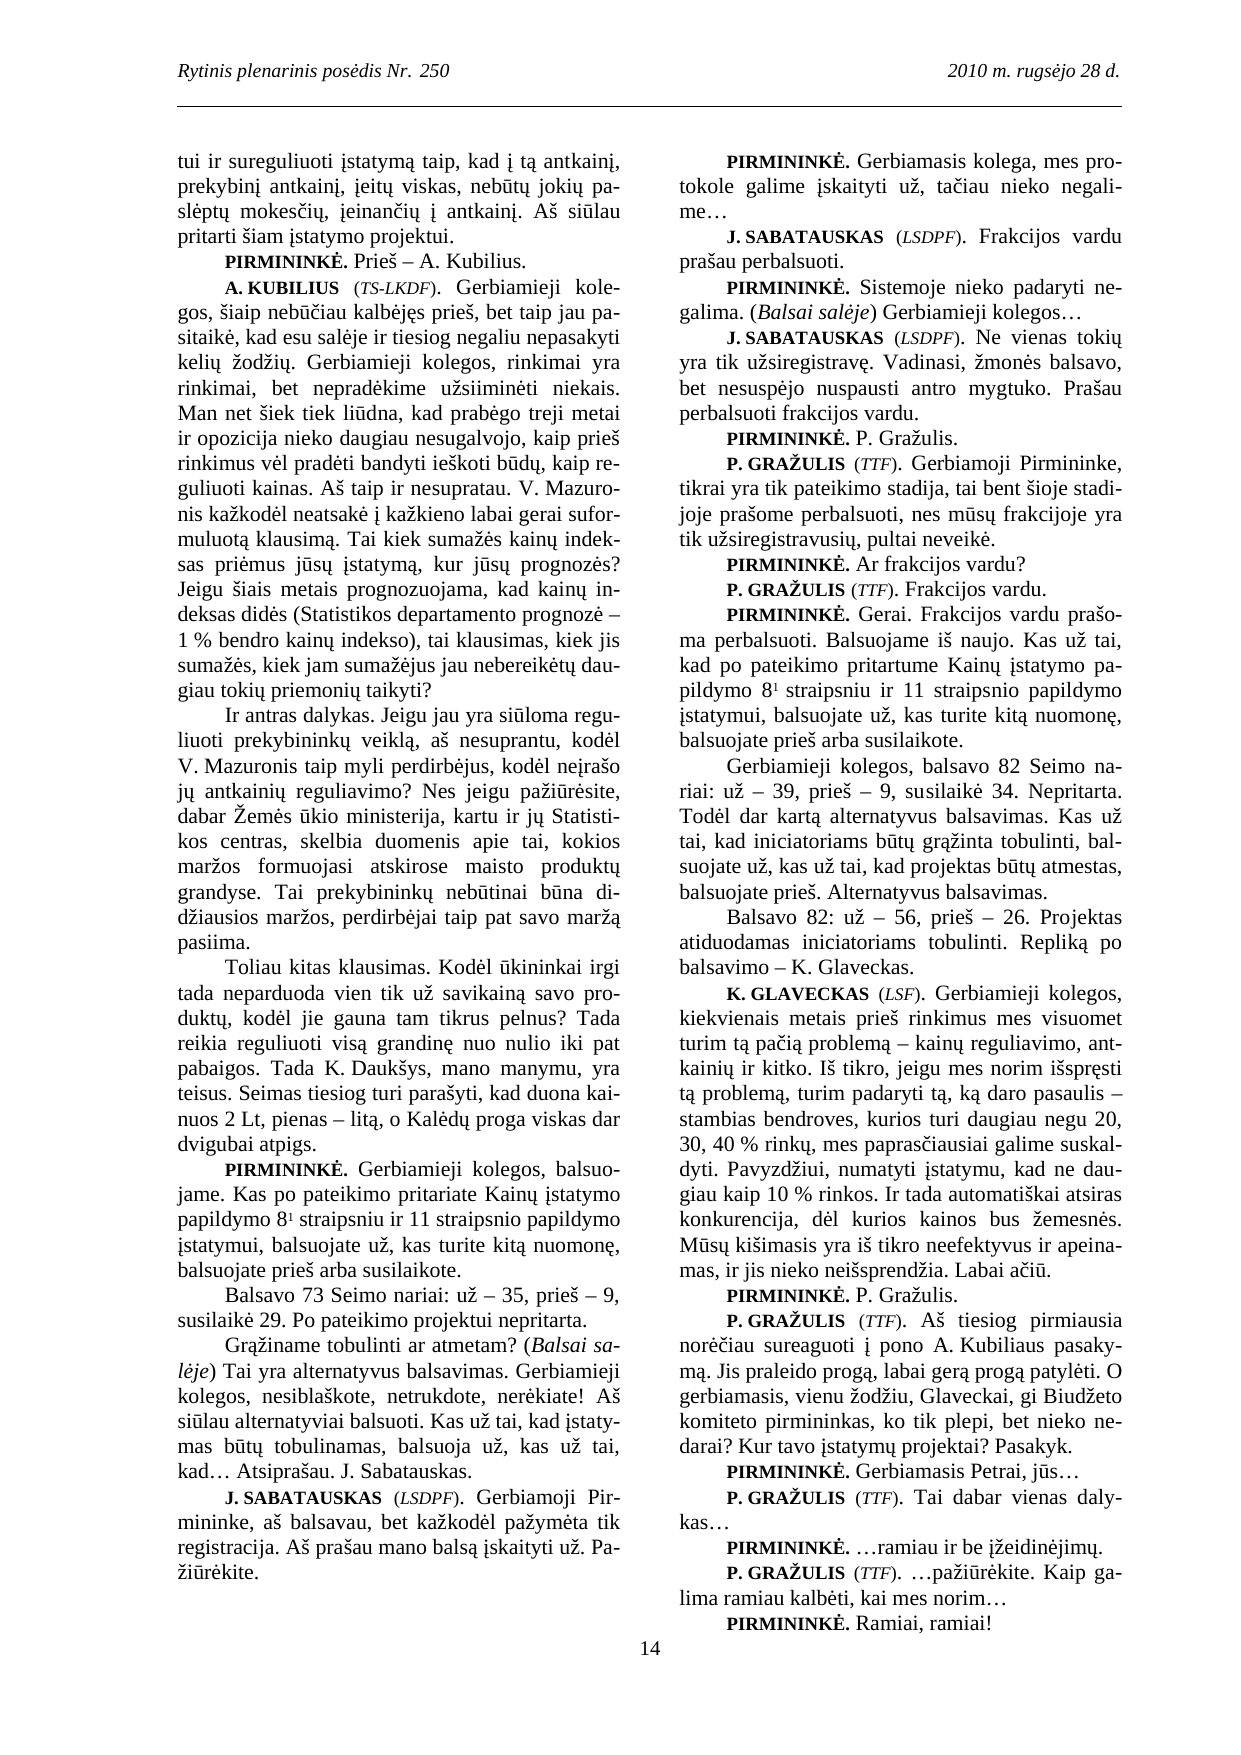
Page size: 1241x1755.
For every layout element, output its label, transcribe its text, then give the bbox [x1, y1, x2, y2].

text J. SABATAUSKAS (LSDPF). Ger­bia­mo­ji Pir­mi­nin­ke, aš bal­sa­vau, bet kaž­ko­dėl pa­žy­mė­ta tik re­gist­ra­ci­ja. Aš pra­šau ma­no bal­są įskai­ty­ti už. Pa­žiū­rė­ki­te. [177, 1484, 620, 1584]
text J. SABATAUSKAS (LSDPF). Frak­ci­jos var­du pra­šau per­bal­suo­ti. [679, 223, 1122, 274]
text PIRMININKĖ. Ra­miai, ra­miai! [679, 1610, 1122, 1635]
text Grą­ži­na­me to­bu­lin­ti ar at­me­tam? (Bal­sai sa­lė­je) Tai yra al­ter­na­ty­vus bal­sa­vi­mas. Ger­bia­mie­ji ko­le­gos, ne­si­blaš­ko­te, ne­truk­do­te, ne­rė­kia­te! Aš siū­lau al­ter­na­ty­viai bal­suo­ti. Kas už tai, kad įsta­ty­mas bū­tų to­bu­li­na­mas, bal­suo­ja už, kas už tai, kad… At­si­pra­šau. J. Sa­ba­taus­kas. [177, 1332, 620, 1484]
text PIRMININKĖ. P. Gra­žu­lis. [679, 1282, 1122, 1307]
text PIRMININKĖ. Ar frak­ci­jos var­du? [679, 551, 1122, 576]
text PIRMININKĖ. Ger­bia­mie­ji ko­le­gos, bal­suo­ja­me. Kas po pa­tei­ki­mo pri­ta­ria­te Kai­nų įsta­ty­mo pa­pil­dy­mo 81 straips­niu ir 11 straips­nio pa­pil­dy­mo įsta­ty­mui, bal­suo­ja­te už, kas tu­ri­te ki­tą nuo­mo­nę, bal­suo­ja­te prieš ar­ba su­si­lai­ko­te. [177, 1156, 620, 1282]
text Bal­sa­vo 73 Sei­mo na­riai: už – 35, prieš – 9, su­si­lai­kė 29. Po pa­tei­ki­mo pro­jek­tui ne­pri­tar­ta. [177, 1282, 620, 1332]
text P. GRAŽULIS (TTF). Aš tie­siog pir­miau­sia no­rė­čiau su­re­a­guo­ti į po­no A. Ku­bi­liaus pa­sa­ky­mą. Jis pra­lei­do pro­gą, la­bai ge­rą pro­gą pa­ty­lė­ti. O ger­bia­ma­sis, vie­nu žo­džiu, Gla­vec­kai, gi Biu­dže­to ko­mi­te­to pir­mi­nin­kas, ko tik ple­pi, bet nie­ko ne­da­rai? Kur ta­vo įsta­ty­mų pro­jek­tai? Pa­sa­kyk. [679, 1307, 1122, 1458]
text PIRMININKĖ. …ra­miau ir be įžei­di­nė­ji­mų. [679, 1534, 1122, 1559]
text K. GLAVECKAS (LSF). Ger­bia­mie­ji ko­le­gos, kiek­vie­nais me­tais prieš rin­ki­mus mes vi­suo­met tu­rim tą pa­čią pro­ble­mą – kai­nų re­gu­lia­vi­mo, ant­kai­nių ir kit­ko. Iš tik­ro, jei­gu mes no­rim iš­spręs­ti tą pro­ble­mą, tu­rim pa­da­ry­ti tą, ką da­ro pa­sau­lis – stam­bias ben­dro­ves, ku­rios tu­ri dau­giau ne­gu 20, 30, 40 % rin­kų, mes pa­pras­čiau­siai ga­li­me su­skal­dy­ti. Pa­vyz­džiui, nu­ma­ty­ti įsta­ty­mu, kad ne dau­giau kaip 10 % rin­kos. Ir ta­da au­to­ma­tiš­kai at­si­ras kon­ku­ren­ci­ja, dėl ku­rios kai­nos bus že­mes­nės. Mū­sų ki­ši­ma­sis yra iš tik­ro ne­efek­ty­vus ir apei­na­mas, ir jis nie­ko ne­iš­spren­džia. La­bai ačiū. [679, 979, 1122, 1282]
text PIRMININKĖ. Ger­bia­ma­sis ko­le­ga, mes pro­to­ko­le ga­li­me įskai­ty­ti už, ta­čiau nie­ko ne­ga­li­me… [679, 148, 1122, 223]
text Ger­bia­mie­ji ko­le­gos, bal­sa­vo 82 Sei­mo na­riai: už – 39, prieš – 9, su­si­lai­kė 34. Ne­pri­tar­ta. To­dėl dar kar­tą al­ter­na­ty­vus bal­sa­vi­mas. Kas už tai, kad ini­cia­to­riams bū­tų grą­žin­ta to­bu­lin­ti, bal­suo­ja­te už, kas už tai, kad pro­jek­tas bū­tų at­mes­tas, bal­suo­ja­te prieš. Al­ter­na­ty­vus bal­sa­vi­mas. [679, 753, 1122, 904]
text PIRMININKĖ. P. Gra­žu­lis. [679, 425, 1122, 450]
text Bal­sa­vo 82: už – 56, prieš – 26. Pro­jek­tas ati­duo­da­mas ini­cia­to­riams to­bu­lin­ti. Re­pli­ką po bal­sa­vi­mo – K. Gla­vec­kas. [679, 904, 1122, 979]
text PIRMININKĖ. Prieš – A. Ku­bi­lius. [177, 248, 620, 274]
text Ir ant­ras da­ly­kas. Jei­gu jau yra siū­lo­ma re­gu­liuo­ti pre­ky­bi­nin­kų veik­lą, aš ne­su­pran­tu, ko­dėl V. Ma­zu­ro­nis taip my­li per­dir­bė­jus, ko­dėl ne­įra­šo jų ant­kai­nių re­gu­lia­vi­mo? Nes jei­gu pa­žiū­rė­si­te, da­bar Že­mės ūkio mi­nis­te­ri­ja, kar­tu ir jų Sta­tis­ti­kos cen­tras, skel­bia duo­me­nis apie tai, ko­kios mar­žos for­muo­ja­si at­ski­ro­se mais­to pro­duk­tų gran­dy­se. Tai pre­ky­bi­nin­kų ne­bū­ti­nai bū­na di­džiau­sios mar­žos, per­dir­bė­jai taip pat sa­vo mar­žą pa­si­i­ma. [177, 702, 620, 954]
text P. GRAŽULIS (TTF). Frak­ci­jos var­du. [679, 576, 1122, 601]
text P. GRAŽULIS (TTF). Tai da­bar vie­nas da­ly­kas… [679, 1484, 1122, 1534]
text P. GRAŽULIS (TTF). ger­bia­mo­ji Pir­mi­nin­ke, tik­rai yra tik pa­tei­ki­mo sta­di­ja, tai bent šio­je sta­di­jo­je pra­šo­me per­bal­suo­ti, nes mū­sų frak­ci­jo­je yra tik už­si­re­gist­ra­vu­sių, pul­tai ne­vei­kė. [679, 450, 1122, 551]
text J. SABATAUSKAS (LSDPF). Ne vie­nas to­kių yra tik už­si­re­gist­ra­vę. Va­di­na­si, žmo­nės bal­sa­vo, bet ne­su­spė­jo nu­spaus­ti an­tro myg­tu­ko. Pra­šau per­bal­suo­ti frak­ci­jos var­du. [679, 324, 1122, 425]
text PIRMININKĖ. Sis­te­mo­je nie­ko pa­da­ry­ti ne­ga­li­ma. (Bal­sai sa­lė­je) Ger­bia­mie­ji ko­le­gos… [679, 274, 1122, 324]
text PIRMININKĖ. Ger­bia­ma­sis Pet­rai, jūs… [679, 1458, 1122, 1484]
text To­liau ki­tas klau­si­mas. Ko­dėl ūki­nin­kai ir­gi ta­da ne­par­duo­da vien tik už sa­vi­kai­ną sa­vo pro­duk­tų, ko­dėl jie gau­na tam tik­rus pel­nus? Ta­da rei­kia re­gu­liuo­ti vi­są gran­di­nę nuo nu­lio iki pat pa­bai­gos. Ta­da K. Dauk­šys, ma­no ma­ny­mu, yra tei­sus. Sei­mas tie­siog tu­ri pa­ra­šy­ti, kad duo­na kai­nuos 2 Lt, pie­nas – li­tą, o Ka­lė­dų pro­ga vis­kas dar dvi­gu­bai at­pigs. [177, 954, 620, 1156]
text PIRMININKĖ. Ge­rai. Frak­ci­jos var­du pra­šo­ma per­bal­suo­ti. Bal­suo­ja­me iš nau­jo. Kas už tai, kad po pa­tei­ki­mo pri­tar­tu­me Kai­nų įsta­ty­mo pa­pil­dy­mo 81 straips­niu ir 11 straips­nio pa­pil­dy­mo įsta­ty­mui, bal­suo­ja­te už, kas tu­ri­te ki­tą nuo­mo­nę, bal­suo­ja­te prieš ar­ba su­si­lai­ko­te. [679, 601, 1122, 753]
text A. KUBILIUS (TS-LKDF). Ger­bia­mie­ji ko­le­gos, šiaip ne­bū­čiau kal­bė­jęs prieš, bet taip jau pa­si­tai­kė, kad esu sa­lė­je ir tie­siog ne­ga­liu ne­pa­sa­ky­ti ke­lių žo­džių. Ger­bia­mie­ji ko­le­gos, rin­ki­mai yra rin­ki­mai, bet ne­pra­dė­ki­me už­si­i­mi­nė­ti nie­kais. Man net šiek tiek liūd­na, kad pra­bė­go tre­ji me­tai ir opo­zi­ci­ja nie­ko dau­giau ne­su­gal­vo­jo, kaip prieš rin­ki­mus vėl pra­dė­ti ban­dy­ti ieš­ko­ti bū­dų, kaip re­gu­liuo­ti kai­nas. Aš taip ir ne­su­pra­tau. V. Ma­zu­ro­nis kaž­ko­dėl ne­at­sa­kė į kaž­kie­no la­bai ge­rai su­for­mu­luo­tą klau­si­mą. Tai kiek su­ma­žės kai­nų in­dek­sas pri­ėmus jū­sų įsta­ty­mą, kur jū­sų prog­no­zės? Jei­gu šiais me­tais prog­no­zuo­ja­ma, kad kai­nų in­dek­sas di­dės (Sta­tis­ti­kos de­par­ta­men­to prog­no­zė – 1 % ben­dro kai­nų in­dek­so), tai klau­si­mas, kiek jis su­ma­žės, kiek jam su­ma­žė­jus jau ne­be­rei­kė­tų dau­giau to­kių prie­mo­nių tai­ky­ti? [177, 274, 620, 702]
text tui ir su­re­gu­liuo­ti įsta­ty­mą taip, kad į tą ant­kai­nį, pre­ky­bi­nį ant­kai­nį, įei­tų vis­kas, ne­bū­tų jo­kių pa­slėp­tų mo­kes­čių, įei­nan­čių į ant­kai­nį. Aš siū­lau pri­tar­ti šiam įsta­ty­mo pro­jek­tui. [177, 148, 620, 248]
text P. GRAŽULIS (TTF). …pa­žiū­rė­ki­te. Kaip ga­li­ma ra­miau kal­bė­ti, kai mes no­rim… [679, 1559, 1122, 1610]
